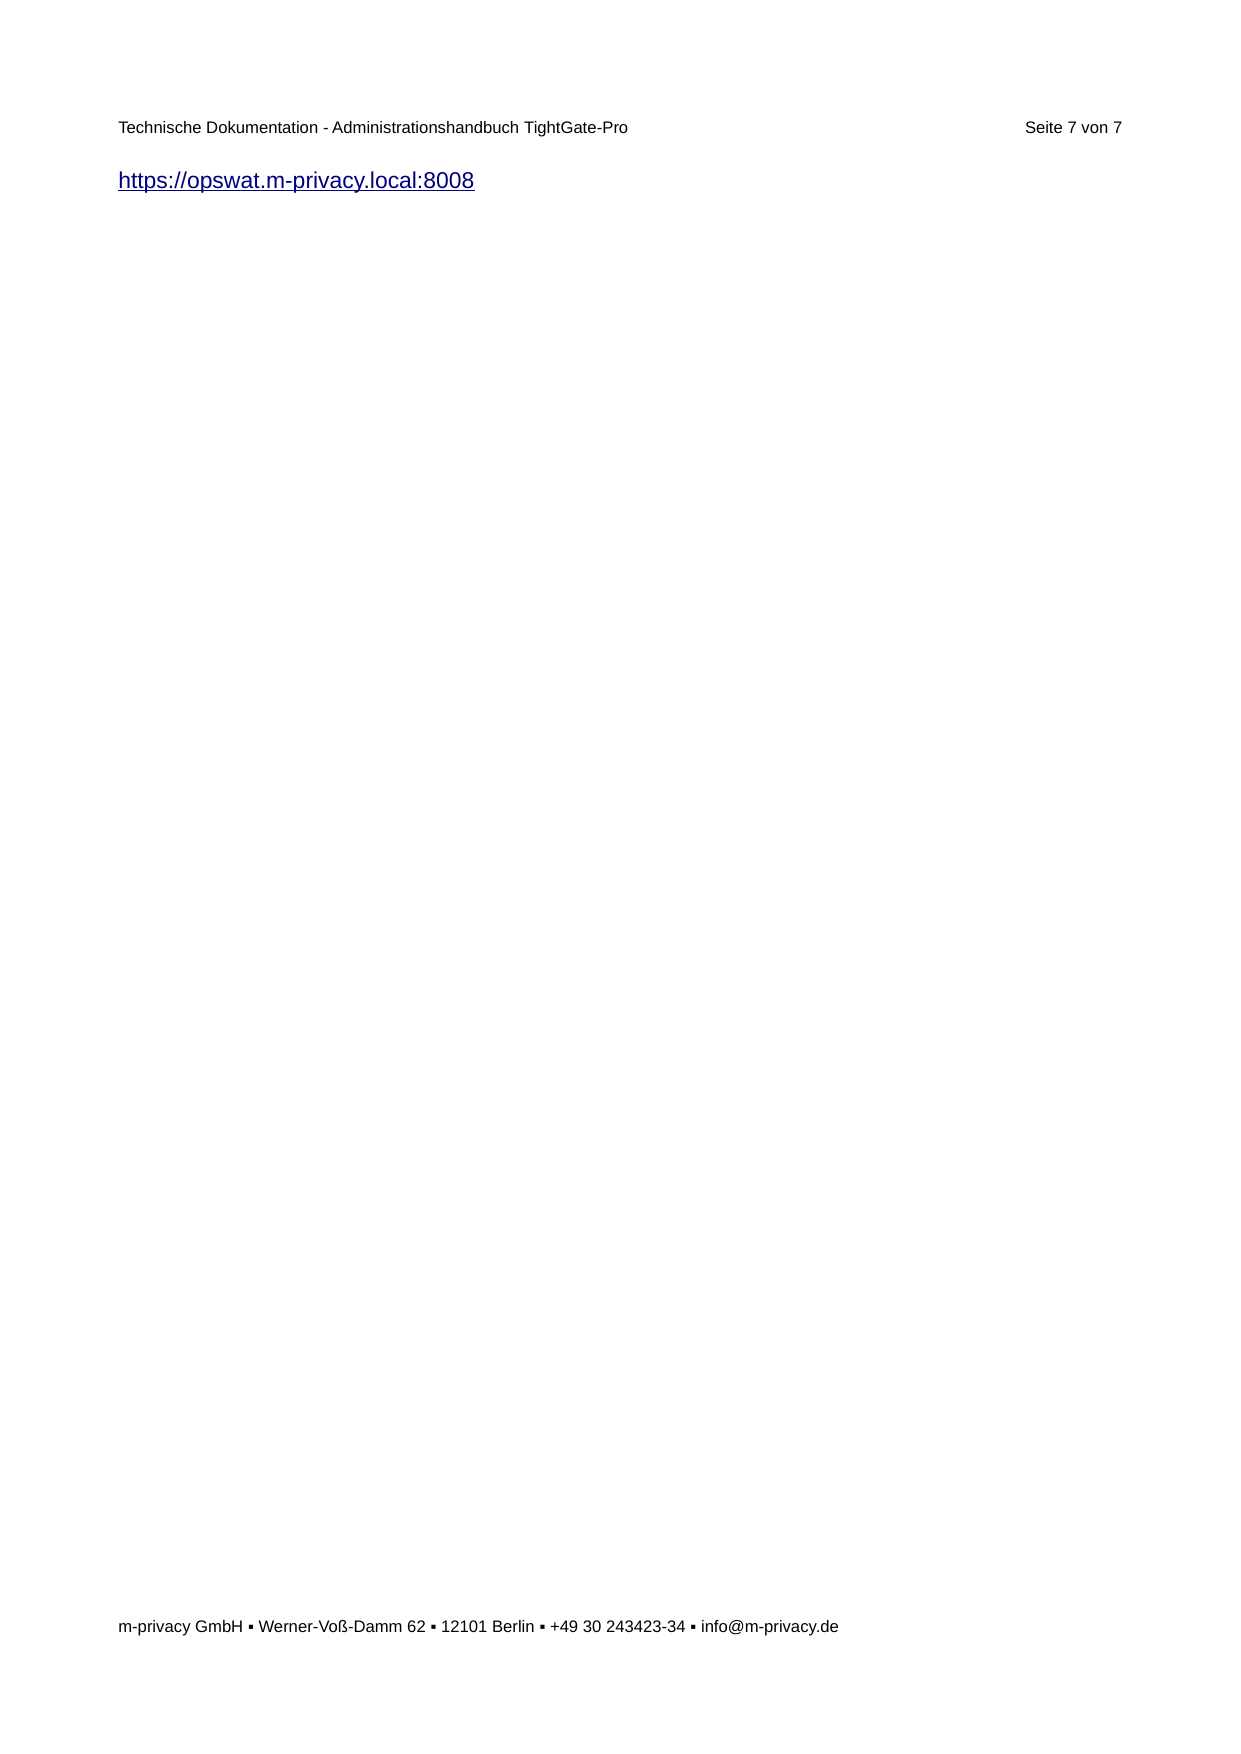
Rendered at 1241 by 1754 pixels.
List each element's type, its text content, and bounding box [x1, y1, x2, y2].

text https://opswat.m-privacy.local:8008 [118, 167, 1122, 193]
